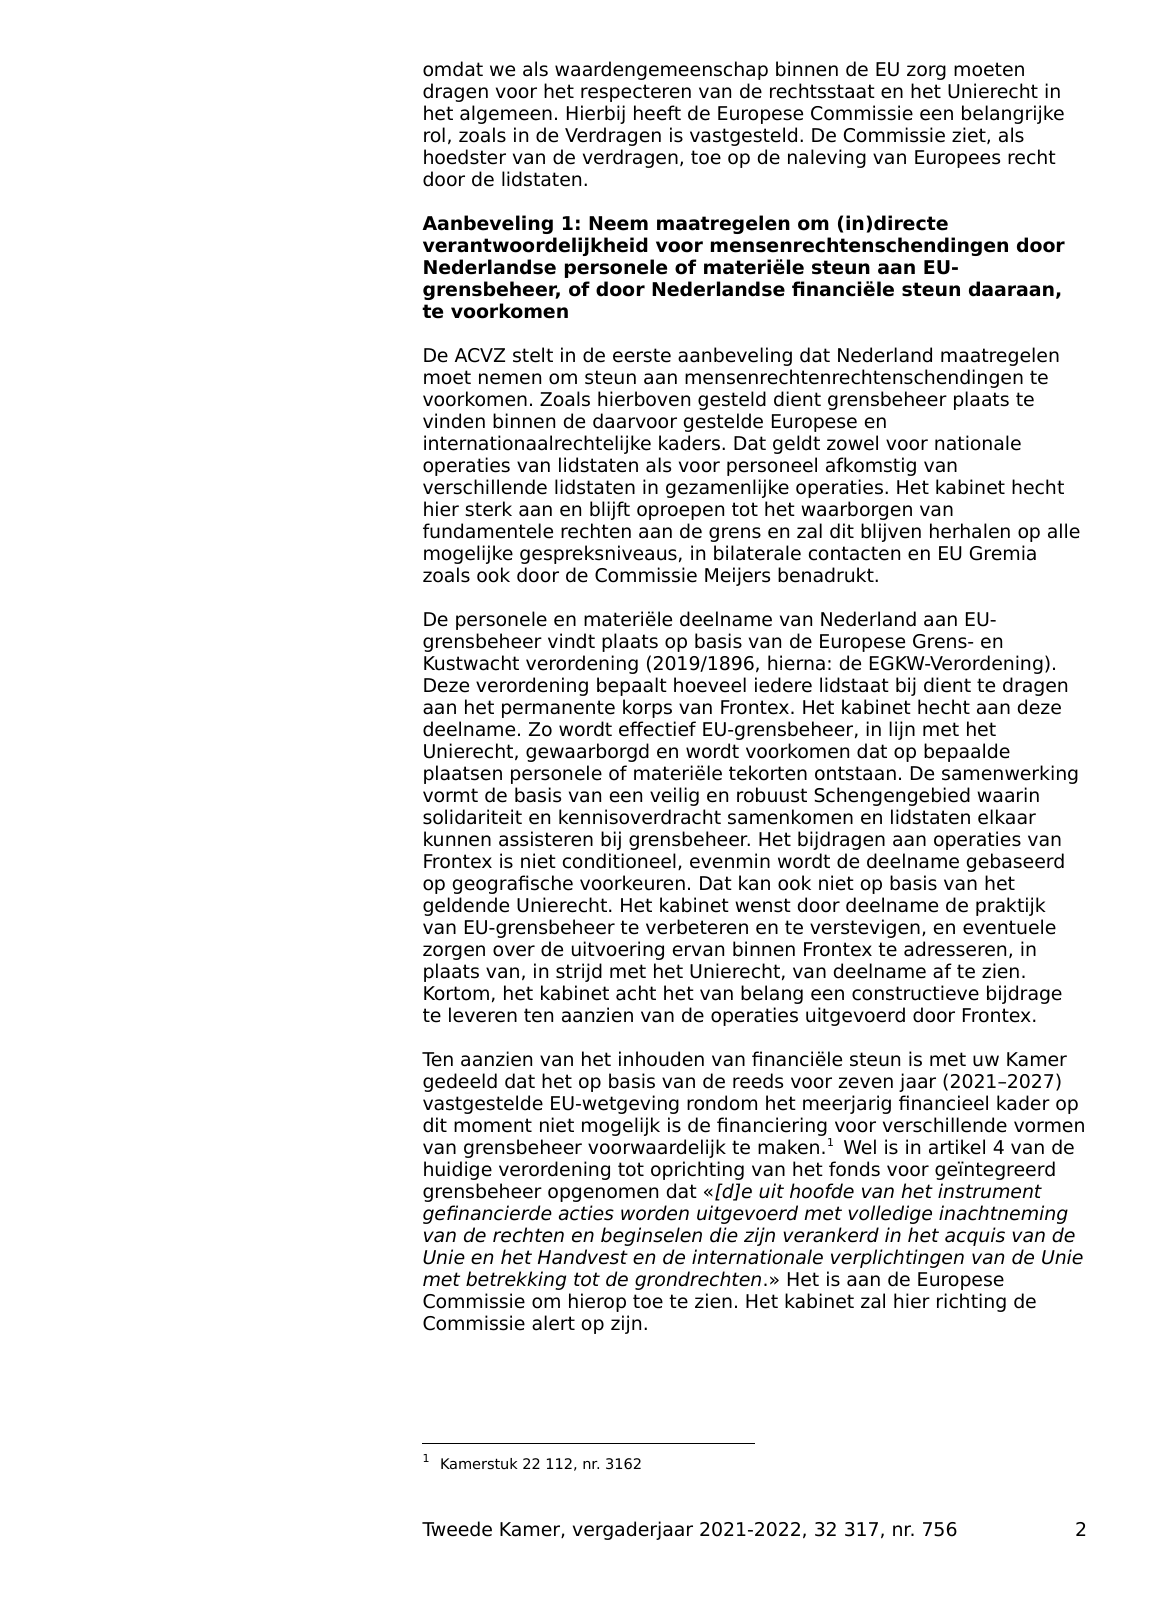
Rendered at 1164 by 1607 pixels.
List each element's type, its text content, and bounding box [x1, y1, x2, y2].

text De ACVZ stelt in de eerste aanbeveling dat Nederland maatregelen moet nemen om steun aan mensenrechtenrechtenschendingen te voorkomen. Zoals hierboven gesteld dient grensbeheer plaats te vinden binnen de daarvoor gestelde Europese en internationaalrechtelijke kaders. Dat geldt zowel voor nationale operaties van lidstaten als voor personeel afkomstig van verschillende lidstaten in gezamenlijke operaties. Het kabinet hecht hier sterk aan en blijft oproepen tot het waarborgen van fundamentele rechten aan de grens en zal dit blijven herhalen op alle mogelijke gespreksniveaus, in bilaterale contacten en EU Gremia zoals ook door de Commissie Meijers benadrukt. [422, 345, 1087, 587]
text Kamerstuk 22 112, nr. 3162 [422, 1452, 1087, 1474]
text De personele en materiële deelname van Nederland aan EU-grensbeheer vindt plaats op basis van de Europese Grens- en Kustwacht verordening (2019/1896, hierna: de EGKW-Verordening). Deze verordening bepaalt hoeveel iedere lidstaat bij dient te dragen aan het permanente korps van Frontex. Het kabinet hecht aan deze deelname. Zo wordt effectief EU-grensbeheer, in lijn met het Unierecht, gewaarborgd en wordt voorkomen dat op bepaalde plaatsen personele of materiële tekorten ontstaan. De samenwerking vormt de basis van een veilig en robuust Schengengebied waarin solidariteit en kennisoverdracht samenkomen en lidstaten elkaar kunnen assisteren bij grensbeheer. Het bijdragen aan operaties van Frontex is niet conditioneel, evenmin wordt de deelname gebaseerd op geografische voorkeuren. Dat kan ook niet op basis van het geldende Unierecht. Het kabinet wenst door deelname de praktijk van EU-grensbeheer te verbeteren en te verstevigen, en eventuele zorgen over de uitvoering ervan binnen Frontex te adresseren, in plaats van, in strijd met het Unierecht, van deelname af te zien. Kortom, het kabinet acht het van belang een constructieve bijdrage te leveren ten aanzien van de operaties uitgevoerd door Frontex. [422, 609, 1087, 1027]
text Ten aanzien van het inhouden van financiële steun is met uw Kamer gedeeld dat het op basis van de reeds voor zeven jaar (2021–2027) vastgestelde EU-wetgeving rondom het meerjarig financieel kader op dit moment niet mogelijk is de financiering voor verschillende vormen van grensbeheer voorwaardelijk te maken. Wel is in artikel 4 van de huidige verordening tot oprichting van het fonds voor geïntegreerd grensbeheer opgenomen dat «[d]e uit hoofde van het instrument gefinancierde acties worden uitgevoerd met volledige inachtneming van de rechten en beginselen die zijn verankerd in het acquis van de Unie en het Handvest en de internationale verplichtingen van de Unie met betrekking tot de grondrechten.» Het is aan de Europese Commissie om hierop toe te zien. Het kabinet zal hier richting de Commissie alert op zijn. [422, 1049, 1087, 1335]
subtitle Aanbeveling 1: Neem maatregelen om (in)directe verantwoordelijkheid voor mensenrechtenschendingen door Nederlandse personele of materiële steun aan EU-grensbeheer, of door Nederlandse financiële steun daaraan, te voorkomen [422, 213, 1087, 323]
text omdat we als waardengemeenschap binnen de EU zorg moeten dragen voor het respecteren van de rechtsstaat en het Unierecht in het algemeen. Hierbij heeft de Europese Commissie een belangrijke rol, zoals in de Verdragen is vastgesteld. De Commissie ziet, als hoedster van de verdragen, toe op de naleving van Europees recht door de lidstaten. [422, 59, 1087, 191]
